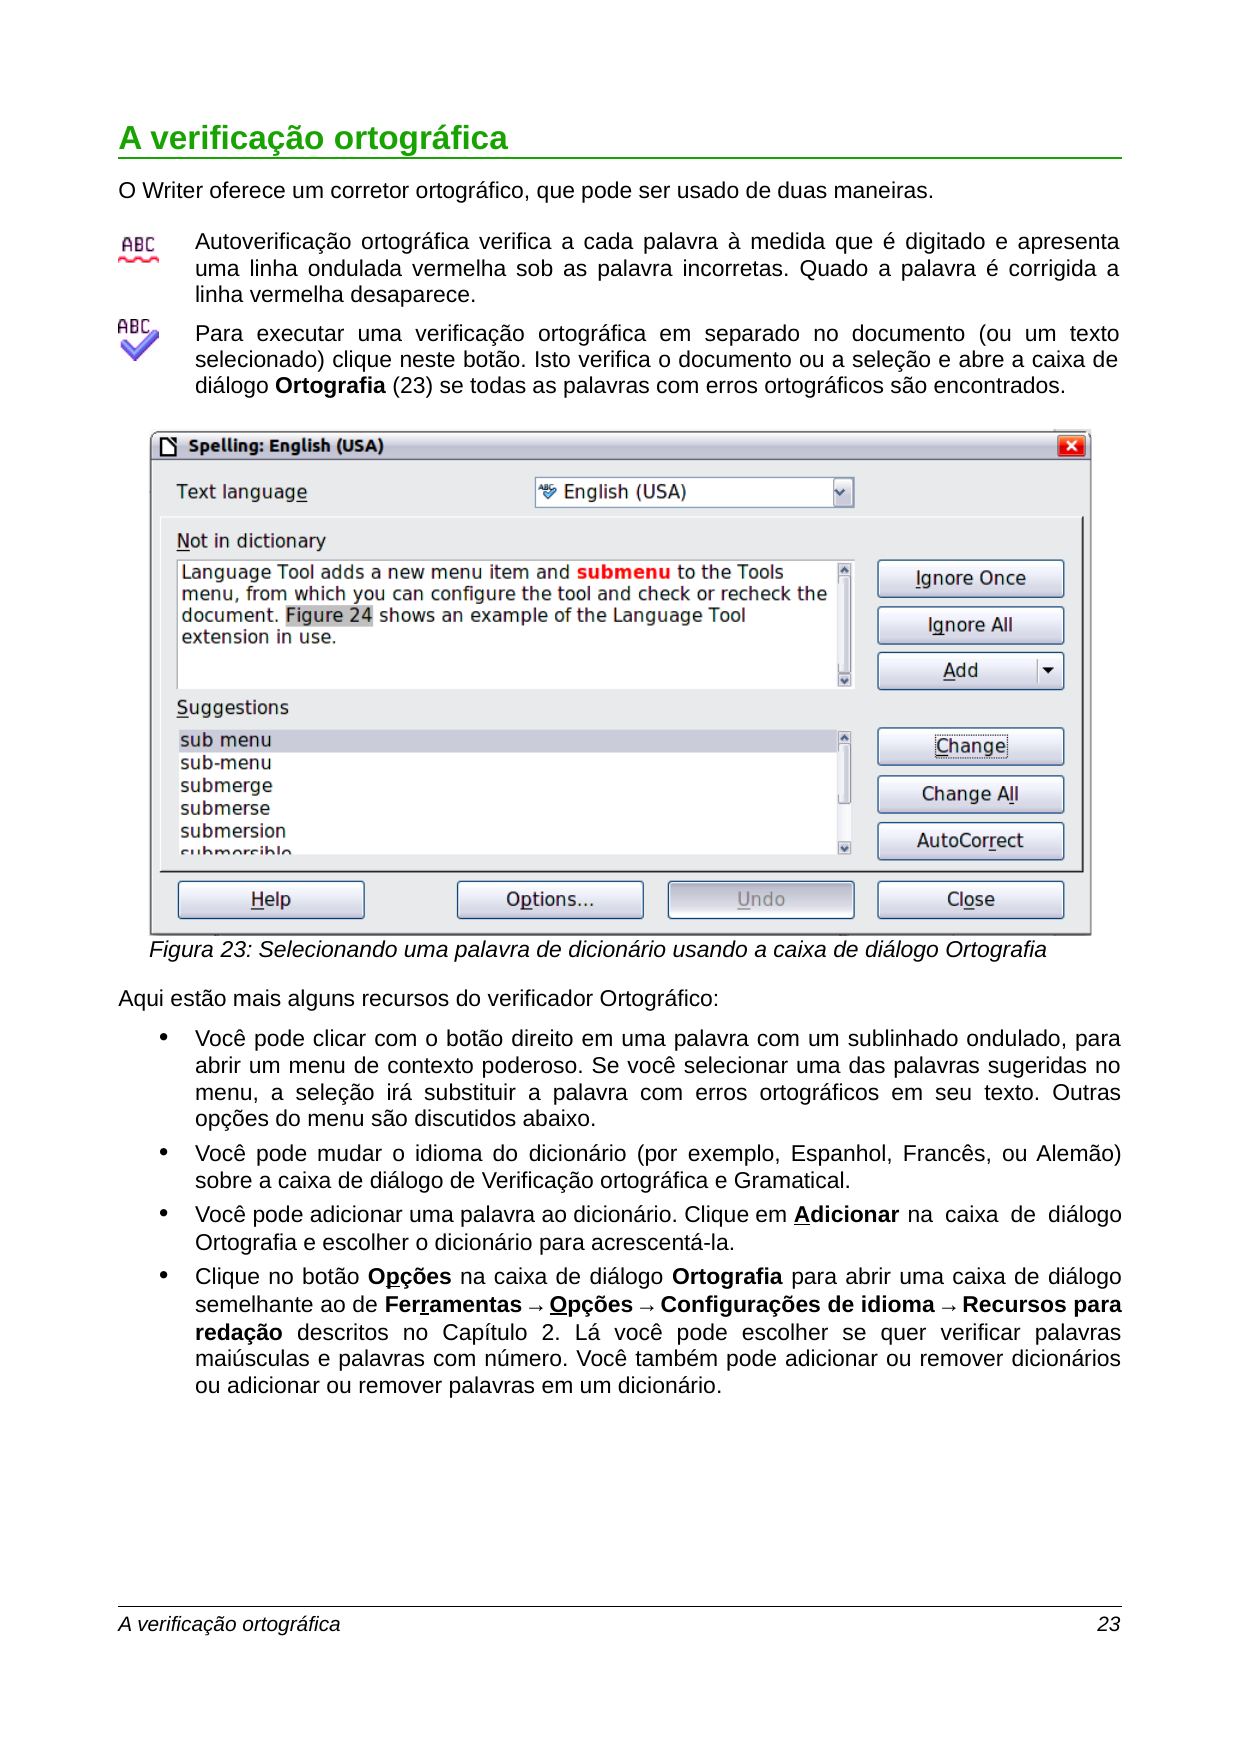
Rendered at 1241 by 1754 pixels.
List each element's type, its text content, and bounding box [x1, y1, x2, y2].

text Aqui estão mais alguns recursos do verificador Ortográfico: [118, 984, 1122, 1011]
table_header Autoverificação ortográfica verifica a cada palavra à medida que é digitado e apresenta uma linha ondulada vermelha sob as palavra incorretas. Quado a palavra é corrigida a linha vermelha desaparece. [195, 228, 1120, 320]
text Figura 23: Selecionando uma palavra de dicionário usando a caixa de diálogo Ortografia [149, 936, 1091, 962]
picture [118, 319, 159, 361]
list Você pode adicionar uma palavra ao dicionário. Clique em Adicionar na caixa de diálogo Ortografia e escolher o dicionário para acrescentá-la. [156, 1199, 1122, 1255]
list Você pode mudar o idioma do dicionário (por exemplo, Espanhol, Francês, ou Alemão) sobre a caixa de diálogo de Verificação ortográfica e Gramatical. [156, 1138, 1122, 1193]
picture [118, 228, 159, 269]
table_cell [118, 320, 195, 411]
text O Writer oferece um corretor ortográfico, que pode ser usado de duas maneiras. [118, 177, 1122, 204]
subtitle A verificação ortográfica [118, 118, 1122, 157]
list Clique no botão Opções na caixa de diálogo Ortografia para abrir uma caixa de diálogo semelhante ao de Ferramentas → Opções → Configurações de idioma → Recursos para redação descritos no Capítulo 2. Lá você pode escolher se quer verificar palavras maiúsculas e palavras com número. Você também pode adicionar ou remover dicionários ou adicionar ou remover palavras em um dicionário. [156, 1261, 1122, 1398]
list Você pode clicar com o botão direito em uma palavra com um sublinhado ondulado, para abrir um menu de contexto poderoso. Se você selecionar uma das palavras sugeridas no menu, a seleção irá substituir a palavra com erros ortográficos em seu texto. Outras opções do menu são discutidos abaixo. [156, 1023, 1122, 1132]
picture [148, 429, 1092, 936]
table_cell Para executar uma verificação ortográfica em separado no documento (ou um texto selecionado) clique neste botão. Isto verifica o documento ou a seleção e abre a caixa de diálogo Ortografia (Figura 23) se todas as palavras com erros ortográficos são encontrados. [195, 320, 1120, 411]
table_header [118, 228, 195, 320]
